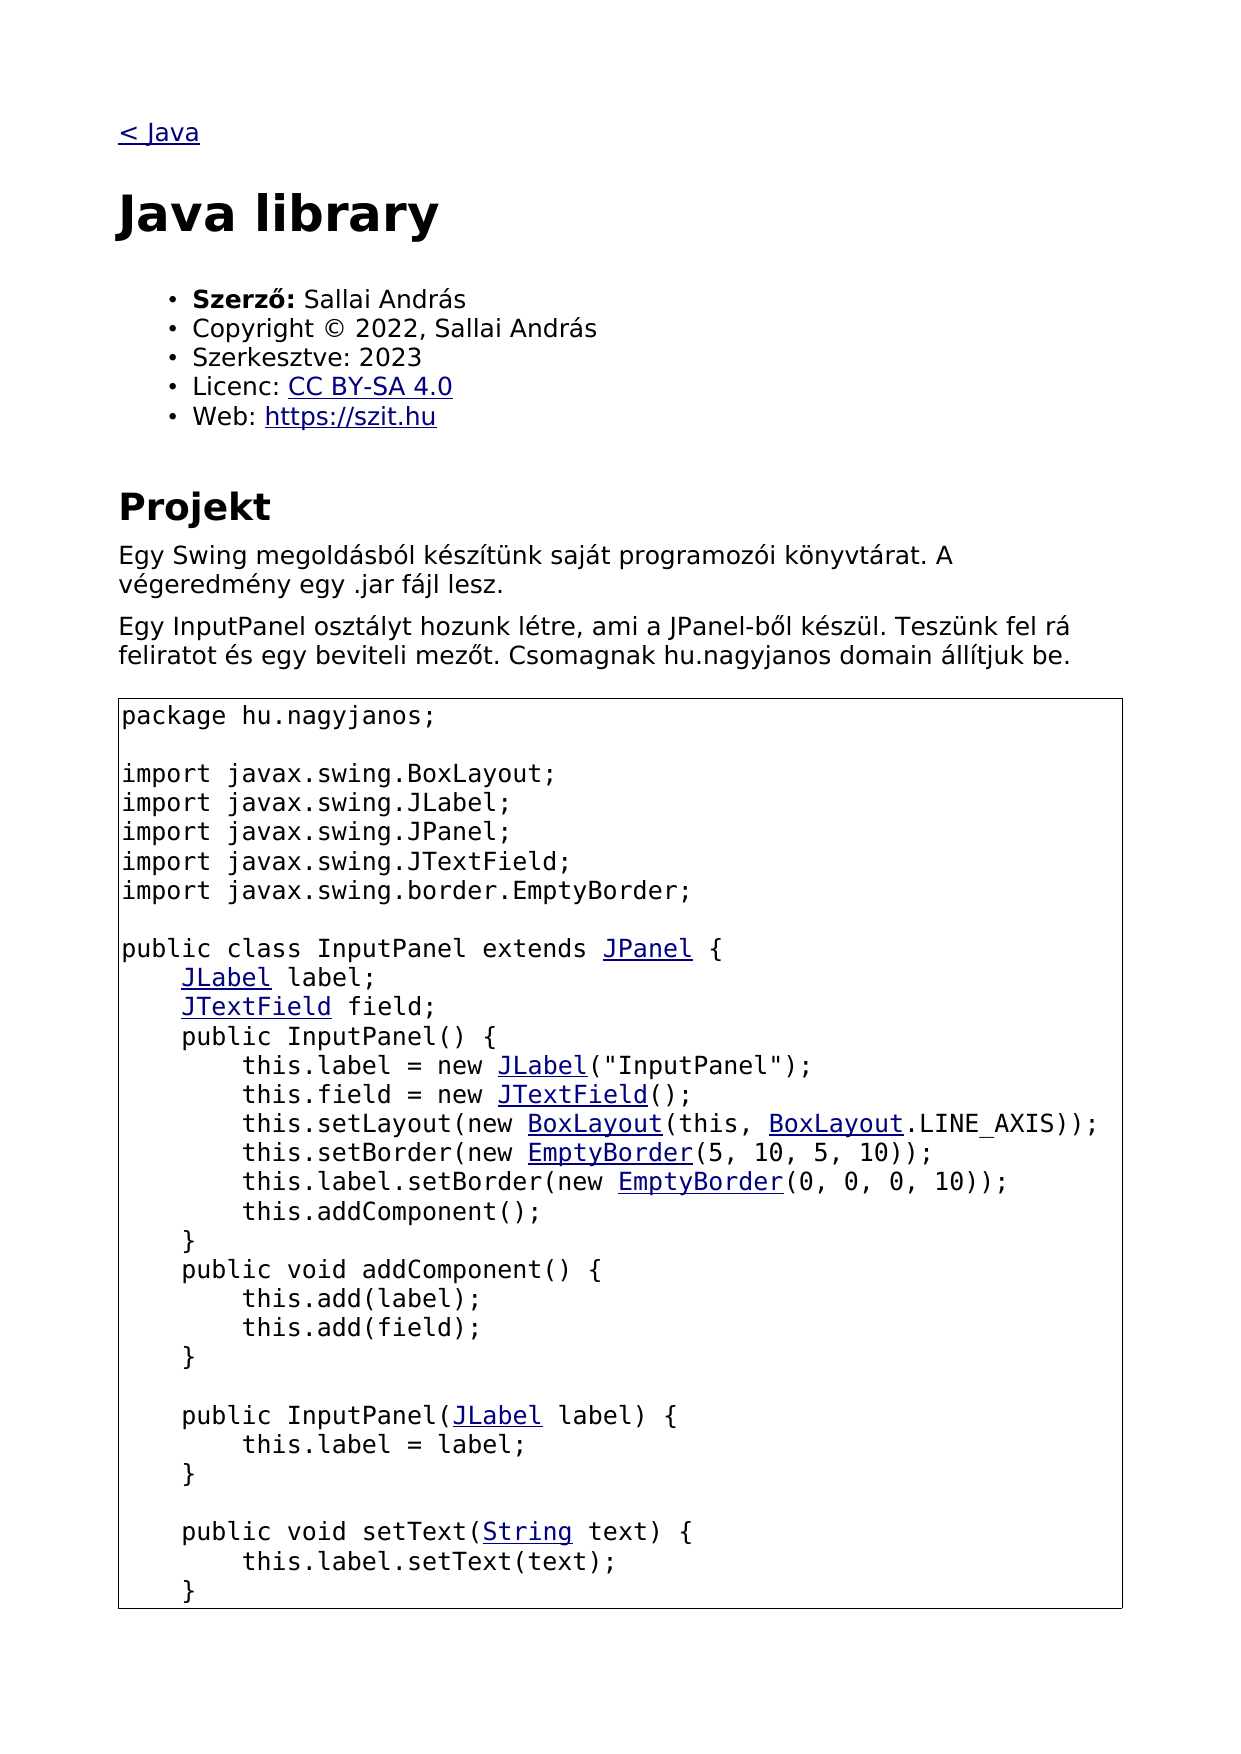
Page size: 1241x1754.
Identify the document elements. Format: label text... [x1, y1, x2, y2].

subtitle Projekt [118, 485, 1122, 529]
list Licenc: CC BY-SA 4.0 [177, 372, 1122, 402]
subtitle Java library [118, 185, 1122, 243]
table_header package hu.nagyjanos; import javax.swing.BoxLayout; import javax.swing.JLabel; import javax.swing.JPanel; import javax.swing.JTextField; import javax.swing.border.EmptyBorder; public class InputPanel extends JPanel { JLabel label; JTextField field; public InputPanel() { this.label = new JLabel("InputPanel"); this.field = new JTextField(); this.setLayout(new BoxLayout(this, BoxLayout.LINE_AXIS)); this.setBorder(new EmptyBorder(5, 10, 5, 10)); this.label.setBorder(new EmptyBorder(0, 0, 0, 10)); this.addComponent(); } public void addComponent() { this.add(label); this.add(field); } public InputPanel(JLabel label) { this.label = label; } public void setText(String text) { this.label.setText(text); } [119, 699, 1122, 1608]
text < Java [118, 118, 1122, 147]
text Egy InputPanel osztályt hozunk létre, ami a JPanel-ből készül. Teszünk fel rá feliratot és egy beviteli mezőt. Csomagnak hu.nagyjanos domain állítjuk be. [118, 612, 1122, 671]
list Copyright © 2022, Sallai András [177, 314, 1122, 343]
list Szerző: Sallai András [177, 285, 1122, 314]
text Egy Swing megoldásból készítünk saját programozói könyvtárat. A végeredmény egy .jar fájl lesz. [118, 541, 1122, 600]
list Web: https://szit.hu [177, 402, 1122, 431]
list Szerkesztve: 2023 [177, 343, 1122, 372]
